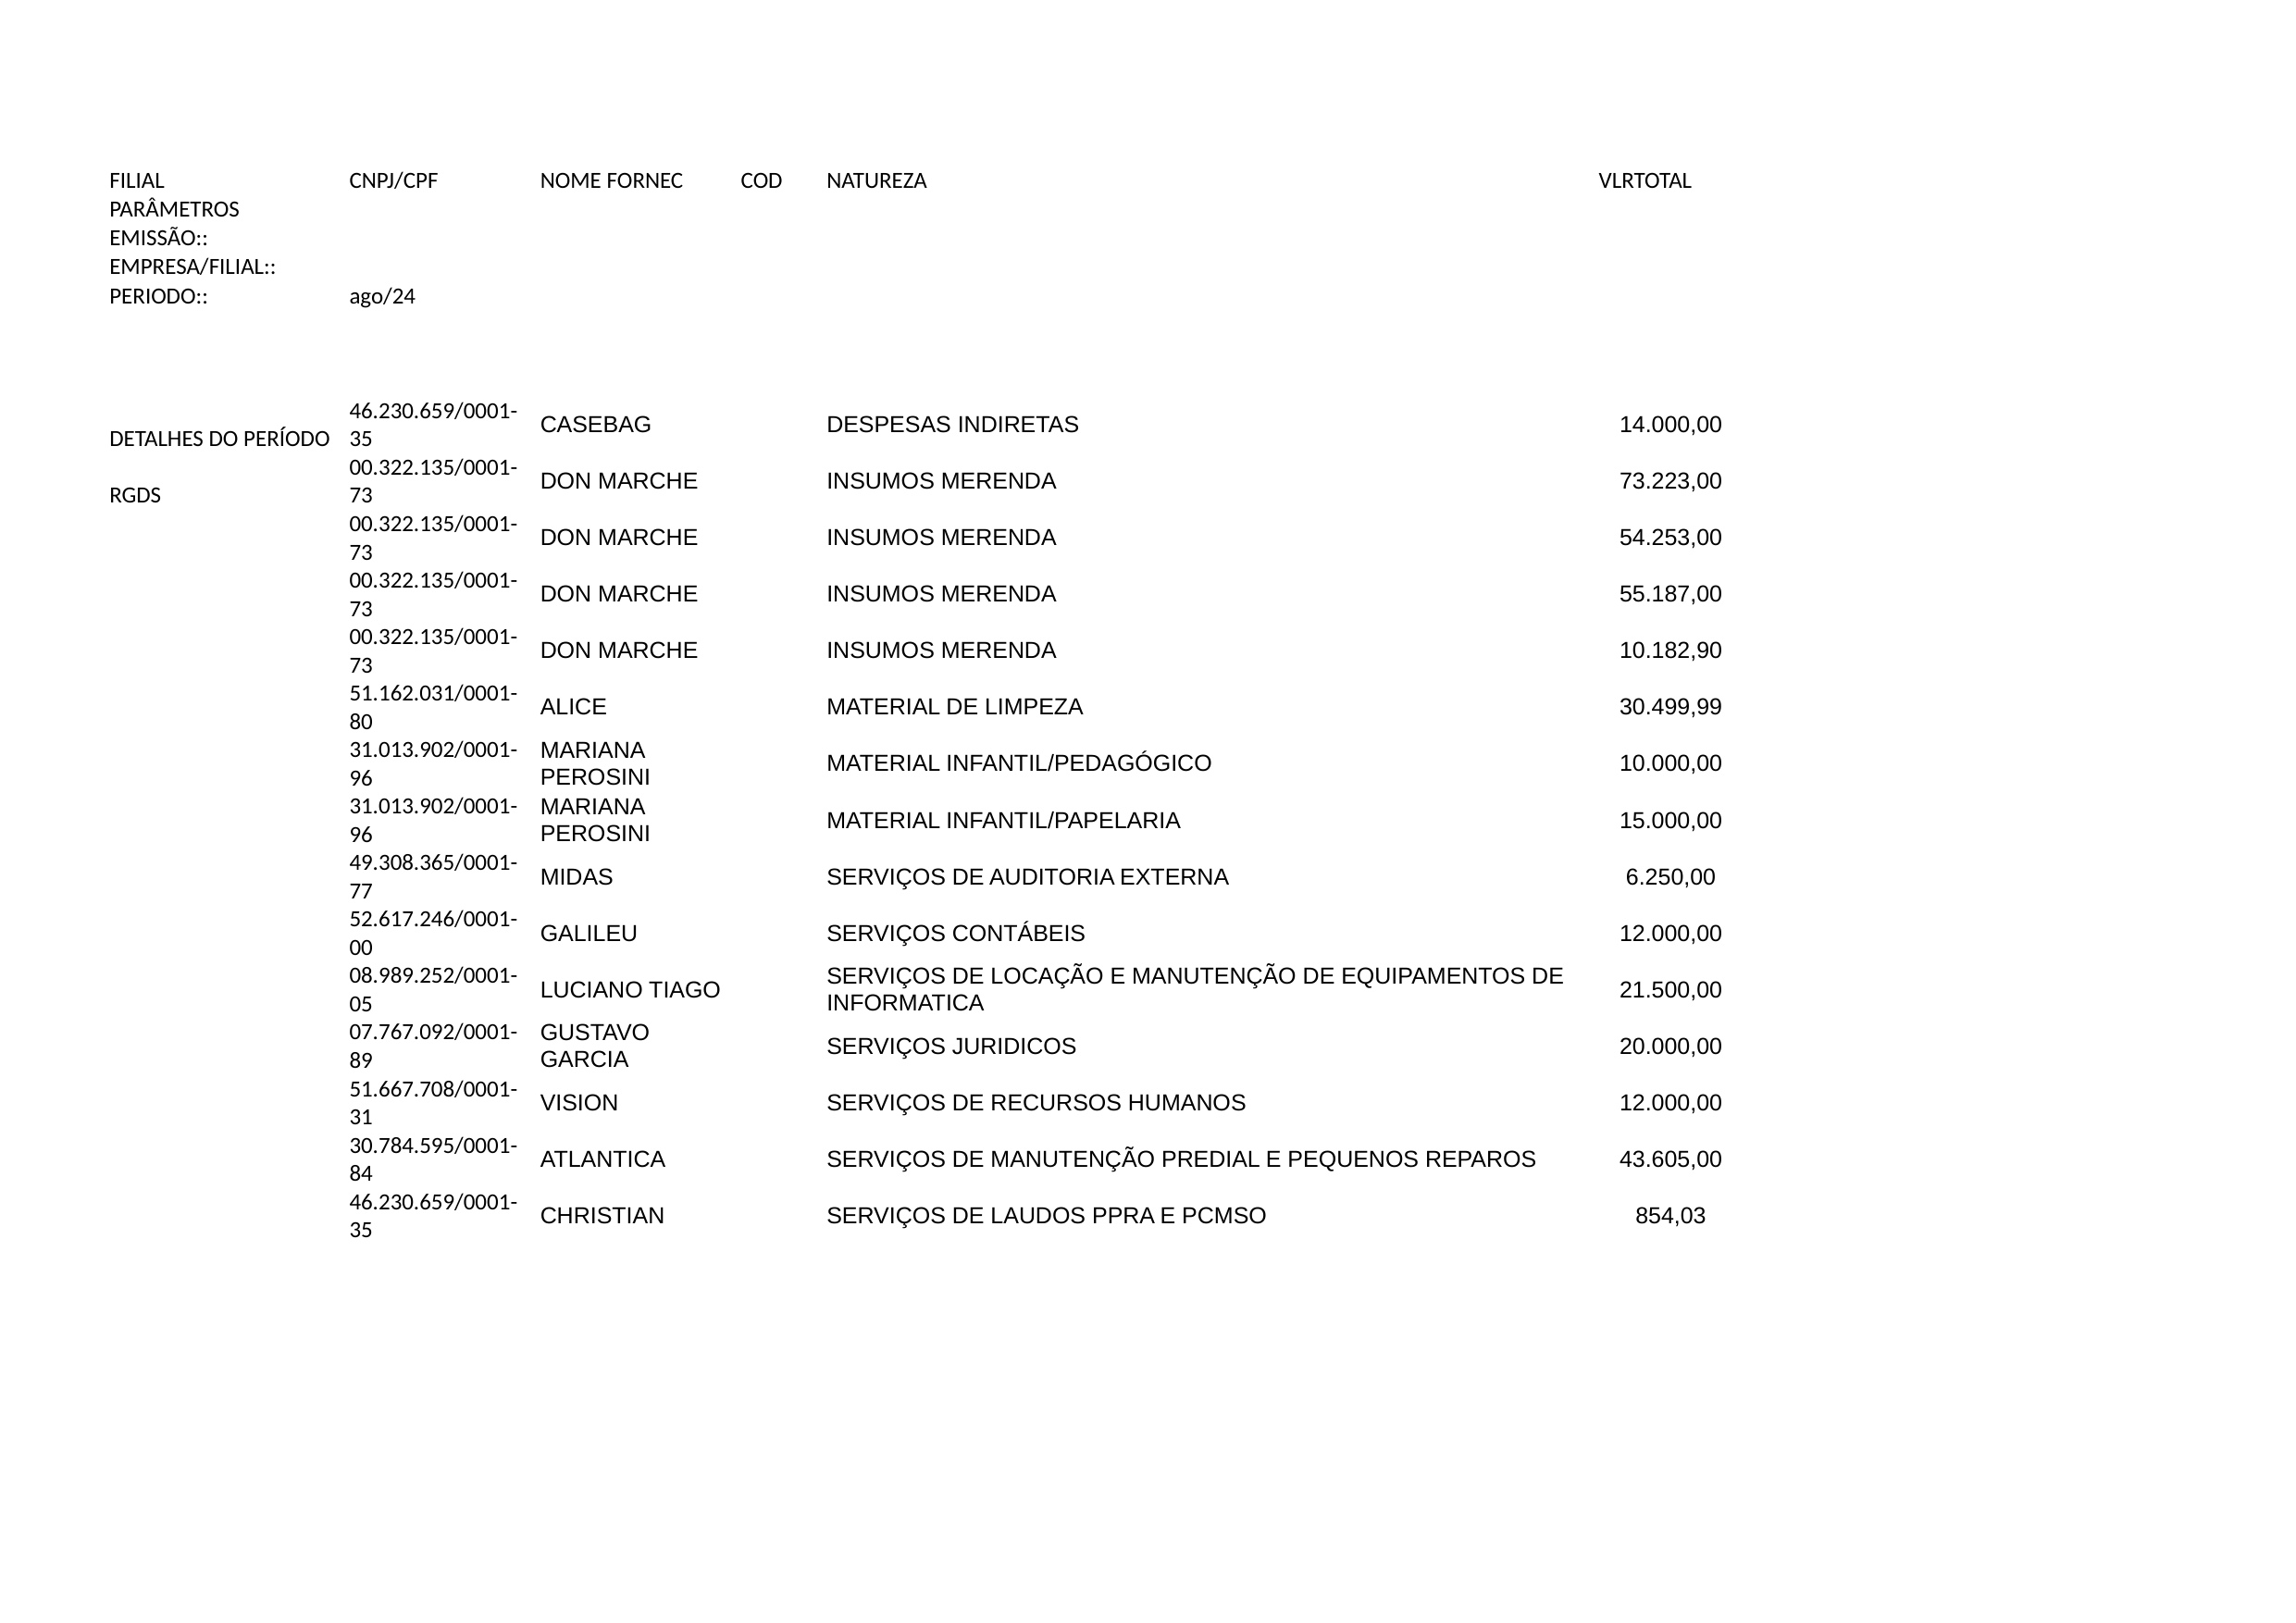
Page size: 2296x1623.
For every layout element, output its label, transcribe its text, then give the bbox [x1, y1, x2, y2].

table_cell [106, 1244, 346, 1272]
table_cell SERVIÇOS DE LOCAÇÃO E MANUTENÇÃO DE EQUIPAMENTOS DE INFORMATICA [824, 961, 1595, 1017]
table_cell [106, 622, 346, 678]
table_cell [346, 367, 537, 396]
table_cell [738, 1074, 824, 1131]
table_cell [824, 309, 1595, 339]
table_cell 07.767.092/0001-89 [346, 1018, 537, 1074]
table_cell [738, 280, 824, 309]
table_cell DETALHES DO PERÍODO [106, 396, 346, 452]
table_cell 854,03 [1595, 1187, 1745, 1244]
table_cell [738, 961, 824, 1017]
table_cell [824, 193, 1595, 223]
table_cell 31.013.902/0001-96 [346, 791, 537, 848]
table_cell INSUMOS MERENDA [824, 452, 1595, 509]
table_cell LUCIANO TIAGO [537, 961, 738, 1017]
table_cell ATLANTICA [537, 1131, 738, 1187]
table_cell CNPJ/CPF [346, 165, 537, 193]
table_cell 52.617.246/0001-00 [346, 905, 537, 960]
table_cell [738, 252, 824, 280]
table_cell [1595, 223, 1745, 252]
table_cell SERVIÇOS JURIDICOS [824, 1018, 1595, 1074]
table_cell [537, 223, 738, 252]
table_cell 43.605,00 [1595, 1131, 1745, 1187]
table_cell [106, 339, 346, 367]
table_cell VLRTOTAL [1595, 165, 1745, 193]
table_cell 46.230.659/0001-35 [346, 396, 537, 452]
table_cell 12.000,00 [1595, 1074, 1745, 1131]
table_cell [738, 309, 824, 339]
table_cell [738, 565, 824, 622]
table_cell [738, 1187, 824, 1244]
table_cell [106, 1074, 346, 1131]
table_cell [824, 367, 1595, 396]
table_cell [1595, 1301, 1745, 1330]
table_cell 10.000,00 [1595, 735, 1745, 791]
table_cell [824, 1301, 1595, 1330]
table_cell [738, 452, 824, 509]
table_cell GALILEU [537, 905, 738, 960]
table_cell [738, 396, 824, 452]
table_cell MATERIAL INFANTIL/PEDAGÓGICO [824, 735, 1595, 791]
table_cell INSUMOS MERENDA [824, 565, 1595, 622]
table_cell [738, 735, 824, 791]
table_cell [1595, 252, 1745, 280]
table_cell [738, 848, 824, 904]
table_cell [1595, 1244, 1745, 1272]
table_cell FILIAL [106, 165, 346, 193]
table_cell 55.187,00 [1595, 565, 1745, 622]
table_cell [106, 678, 346, 735]
table_cell 20.000,00 [1595, 1018, 1745, 1074]
table_cell [824, 1244, 1595, 1272]
table_cell 30.784.595/0001-84 [346, 1131, 537, 1187]
table_cell [738, 1272, 824, 1301]
table_cell EMPRESA/FILIAL:: [106, 252, 346, 280]
table_cell [537, 367, 738, 396]
table_cell [738, 339, 824, 367]
table_cell [738, 193, 824, 223]
table_cell [537, 1301, 738, 1330]
table_cell [738, 791, 824, 848]
table_cell MATERIAL DE LIMPEZA [824, 678, 1595, 735]
table_cell [346, 223, 537, 252]
table_cell [537, 339, 738, 367]
table_cell DON MARCHE [537, 509, 738, 565]
table_cell [537, 309, 738, 339]
table_cell [824, 280, 1595, 309]
table_cell NATUREZA [824, 165, 1595, 193]
table_cell [106, 1301, 346, 1330]
table_cell SERVIÇOS DE LAUDOS PPRA E PCMSO [824, 1187, 1595, 1244]
table_cell [346, 1301, 537, 1330]
table_header [106, 136, 1745, 165]
table_cell [106, 309, 346, 339]
table_cell [824, 339, 1595, 367]
table_cell [537, 1244, 738, 1272]
table_cell PERIODO:: [106, 280, 346, 309]
table_cell [738, 1131, 824, 1187]
table_cell GUSTAVO GARCIA [537, 1018, 738, 1074]
table_cell VISION [537, 1074, 738, 1131]
table_cell 00.322.135/0001-73 [346, 452, 537, 509]
table_cell [537, 280, 738, 309]
table_cell 51.667.708/0001-31 [346, 1074, 537, 1131]
table_cell [537, 1272, 738, 1301]
table_cell [106, 961, 346, 1017]
table_cell 54.253,00 [1595, 509, 1745, 565]
table_cell [106, 1018, 346, 1074]
table_cell CHRISTIAN [537, 1187, 738, 1244]
table_cell [106, 905, 346, 960]
table_cell ALICE [537, 678, 738, 735]
table_cell [738, 678, 824, 735]
table_cell 51.162.031/0001-80 [346, 678, 537, 735]
table_cell [738, 905, 824, 960]
table_cell CASEBAG [537, 396, 738, 452]
table_cell [1595, 193, 1745, 223]
table_cell [346, 1244, 537, 1272]
table_cell [1595, 280, 1745, 309]
table_cell [824, 1272, 1595, 1301]
table_cell [346, 193, 537, 223]
table_cell [738, 1018, 824, 1074]
table_cell MIDAS [537, 848, 738, 904]
table_cell [1595, 1272, 1745, 1301]
table_cell 00.322.135/0001-73 [346, 565, 537, 622]
table_cell INSUMOS MERENDA [824, 509, 1595, 565]
table_cell MARIANA PEROSINI [537, 735, 738, 791]
table_cell [738, 1244, 824, 1272]
table_cell [346, 1272, 537, 1301]
table_cell [738, 1301, 824, 1330]
table_cell [346, 339, 537, 367]
table_cell [106, 509, 346, 565]
table_cell 15.000,00 [1595, 791, 1745, 848]
table_cell [106, 735, 346, 791]
table_cell [106, 1272, 346, 1301]
table_cell DESPESAS INDIRETAS [824, 396, 1595, 452]
table_cell 73.223,00 [1595, 452, 1745, 509]
table_cell DON MARCHE [537, 565, 738, 622]
table_cell SERVIÇOS DE AUDITORIA EXTERNA [824, 848, 1595, 904]
table_cell 6.250,00 [1595, 848, 1745, 904]
table_cell 21.500,00 [1595, 961, 1745, 1017]
table_cell [1595, 309, 1745, 339]
table_cell PARÂMETROS [106, 193, 346, 223]
table_cell [824, 252, 1595, 280]
table_cell [106, 1187, 346, 1244]
table_cell [824, 223, 1595, 252]
table_cell EMISSÃO:: [106, 223, 346, 252]
table_cell NOME FORNEC [537, 165, 738, 193]
table_cell [106, 565, 346, 622]
table_cell 12.000,00 [1595, 905, 1745, 960]
table_cell 49.308.365/0001-77 [346, 848, 537, 904]
table_cell [346, 309, 537, 339]
table_cell RGDS [106, 452, 346, 509]
table_cell INSUMOS MERENDA [824, 622, 1595, 678]
table_cell [346, 252, 537, 280]
table_cell [738, 367, 824, 396]
table_cell MARIANA PEROSINI [537, 791, 738, 848]
table_cell 00.322.135/0001-73 [346, 509, 537, 565]
table_cell DON MARCHE [537, 622, 738, 678]
table_cell [106, 791, 346, 848]
table_cell 31.013.902/0001-96 [346, 735, 537, 791]
table_cell SERVIÇOS DE MANUTENÇÃO PREDIAL E PEQUENOS REPAROS [824, 1131, 1595, 1187]
table_cell 08.989.252/0001-05 [346, 961, 537, 1017]
table_cell DON MARCHE [537, 452, 738, 509]
table_cell [1595, 339, 1745, 367]
table_cell SERVIÇOS CONTÁBEIS [824, 905, 1595, 960]
table_cell SERVIÇOS DE RECURSOS HUMANOS [824, 1074, 1595, 1131]
table_cell 10.182,90 [1595, 622, 1745, 678]
table_cell MATERIAL INFANTIL/PAPELARIA [824, 791, 1595, 848]
table_cell [537, 193, 738, 223]
table_cell [537, 252, 738, 280]
table_cell [106, 1131, 346, 1187]
table_cell [106, 848, 346, 904]
table_cell [106, 367, 346, 396]
table_cell [738, 622, 824, 678]
table_cell [738, 223, 824, 252]
table_cell [738, 509, 824, 565]
table_cell 00.322.135/0001-73 [346, 622, 537, 678]
table_cell 30.499,99 [1595, 678, 1745, 735]
table_cell COD [738, 165, 824, 193]
table_cell [1595, 367, 1745, 396]
table_cell 14.000,00 [1595, 396, 1745, 452]
table_cell ago/24 [346, 280, 537, 309]
table_cell 46.230.659/0001-35 [346, 1187, 537, 1244]
